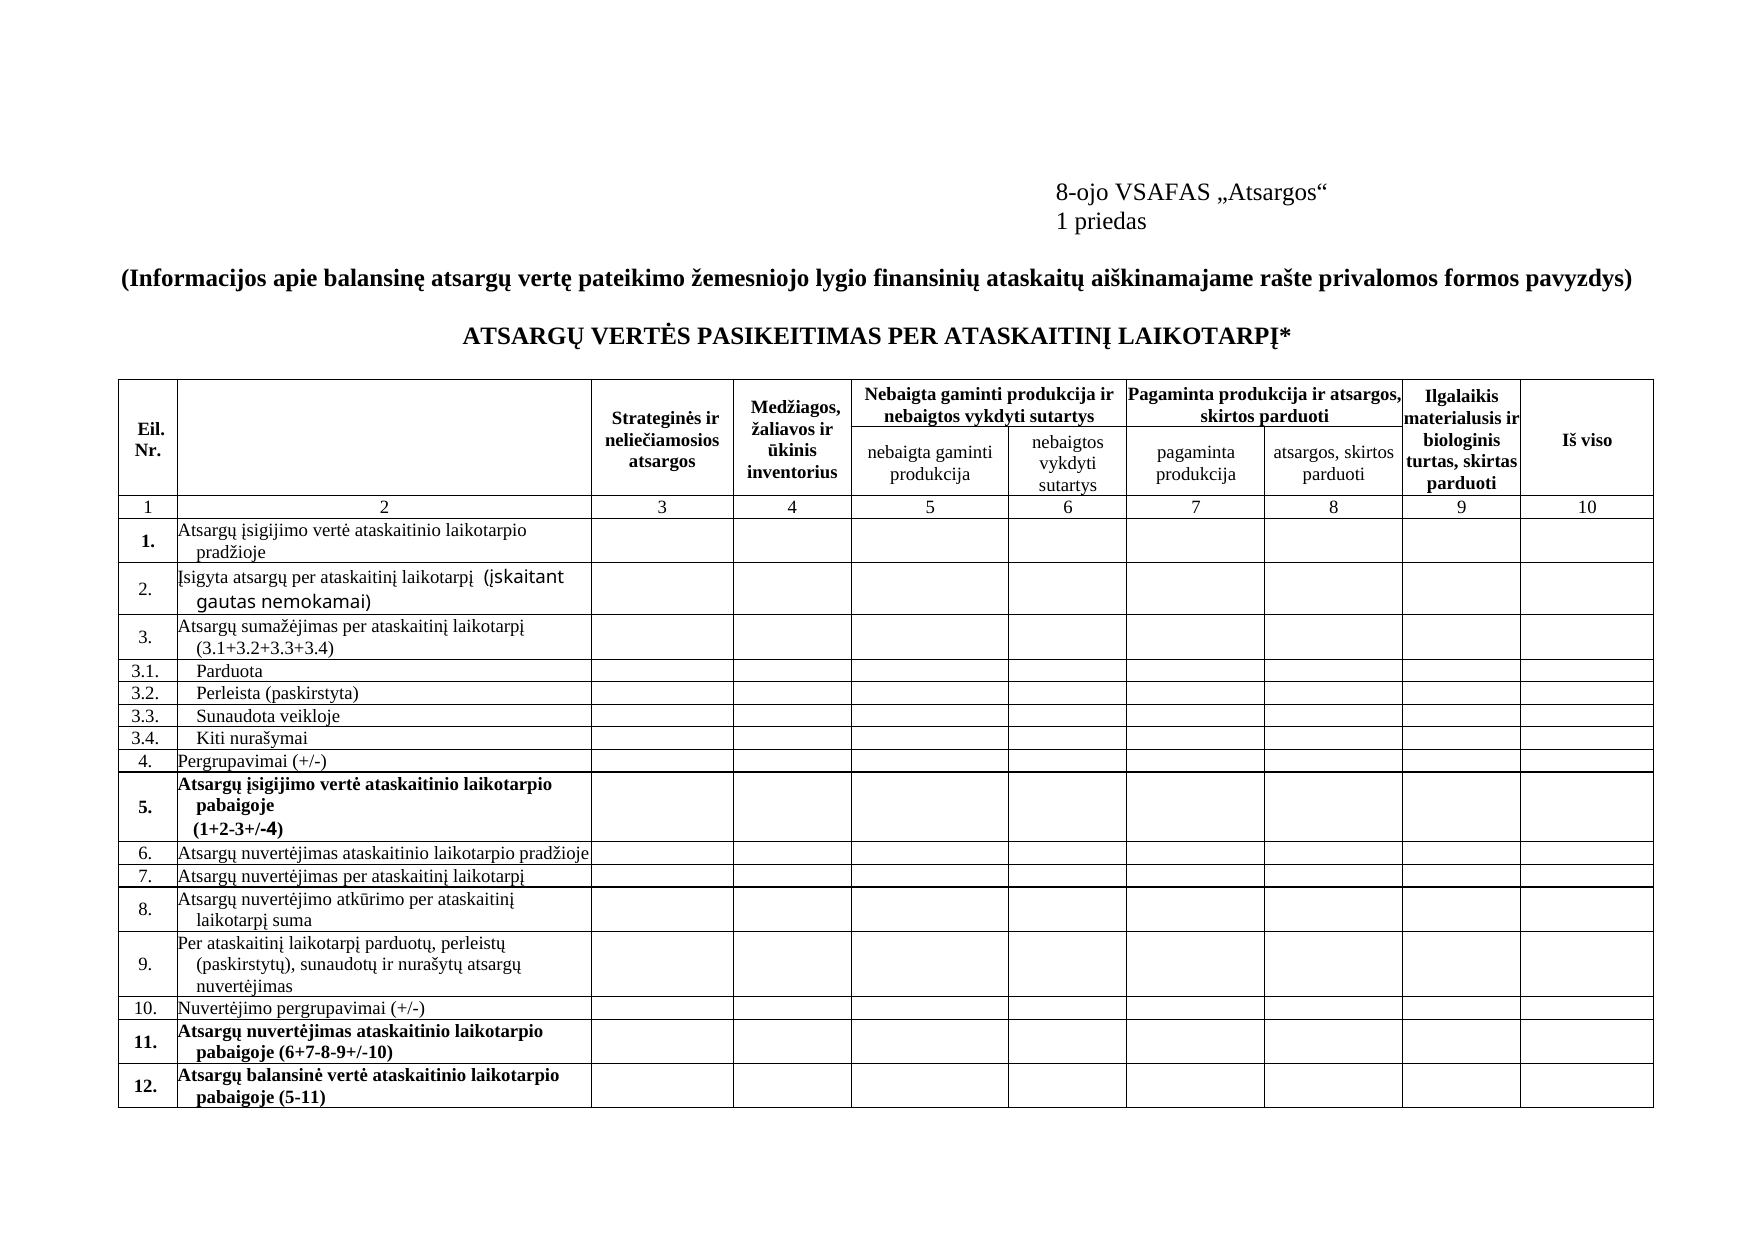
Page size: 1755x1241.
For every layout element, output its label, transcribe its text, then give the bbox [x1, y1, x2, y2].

table_cell [734, 842, 851, 864]
table_cell [592, 615, 733, 658]
table_cell [734, 773, 851, 841]
table_cell Parduota [178, 660, 591, 681]
table_cell Perleista (paskirstyta) [178, 682, 591, 704]
table_cell [1127, 1064, 1264, 1107]
table_cell [592, 773, 733, 841]
table_cell [852, 682, 1008, 704]
table_cell 2. [119, 563, 177, 614]
table_cell [592, 932, 733, 996]
table_cell [592, 682, 733, 704]
table_cell [1127, 997, 1264, 1019]
table_cell 11. [119, 1020, 177, 1063]
table_cell [734, 865, 851, 886]
table_cell [1265, 750, 1402, 771]
table_cell [1009, 997, 1126, 1019]
table_cell [1265, 682, 1402, 704]
table_cell [1521, 660, 1653, 681]
table_cell [1265, 660, 1402, 681]
table_cell [1127, 773, 1264, 841]
table_cell [1009, 842, 1126, 864]
table_cell [1403, 682, 1520, 704]
text 1 priedas [1056, 206, 1636, 235]
table_cell Pergrupavimai (+/-) [178, 750, 591, 771]
table_cell [852, 563, 1008, 614]
table_cell [734, 705, 851, 726]
table_cell [592, 865, 733, 886]
table_cell Atsargų balansinė vertė ataskaitinio laikotarpio pabaigoje (5-11) [178, 1064, 591, 1107]
table_cell 7 [1127, 496, 1264, 518]
table_cell [1403, 888, 1520, 931]
table_cell [592, 1064, 733, 1107]
table_cell [852, 519, 1008, 562]
table_cell Įsigyta atsargų per ataskaitinį laikotarpį (įskaitant gautas nemokamai) [178, 563, 591, 614]
table_cell Kiti nurašymai [178, 727, 591, 749]
table_cell [1127, 842, 1264, 864]
table_cell [1127, 865, 1264, 886]
text (Informacijos apie balansinę atsargų vertę pateikimo žemesniojo lygio finansinių ataskaitų aiškinamajame rašte privalomos formos pavyzdys) [118, 263, 1636, 292]
table_cell [1521, 1020, 1653, 1063]
table_cell [734, 682, 851, 704]
table_cell [1265, 727, 1402, 749]
table_cell [852, 842, 1008, 864]
table_cell 3 [592, 496, 733, 518]
table_cell [1403, 1020, 1520, 1063]
table_cell [1127, 888, 1264, 931]
table_cell [734, 997, 851, 1019]
table_cell [592, 660, 733, 681]
table_cell [592, 750, 733, 771]
table_cell [1009, 660, 1126, 681]
table_cell [1265, 615, 1402, 658]
table_cell 3. [119, 615, 177, 658]
table_cell [1009, 1064, 1126, 1107]
table_cell [734, 1064, 851, 1107]
table_cell 7. [119, 865, 177, 886]
table_cell 9. [119, 932, 177, 996]
table_cell 3.4. [119, 727, 177, 749]
table_cell [1265, 1064, 1402, 1107]
table_cell [1403, 705, 1520, 726]
table_cell [1009, 563, 1126, 614]
table_cell [1403, 727, 1520, 749]
table_cell [592, 727, 733, 749]
table_cell [852, 727, 1008, 749]
table_cell [1521, 888, 1653, 931]
table_cell [592, 563, 733, 614]
table_cell [1265, 563, 1402, 614]
table_cell [1009, 865, 1126, 886]
table_cell [592, 705, 733, 726]
table_cell 1 [119, 496, 177, 518]
table_cell nebaigtos vykdyti sutartys [1009, 427, 1126, 495]
table_cell [1127, 563, 1264, 614]
table_cell [1127, 750, 1264, 771]
table_cell [852, 997, 1008, 1019]
table_cell [592, 888, 733, 931]
table_cell Atsargų nuvertėjimo atkūrimo per ataskaitinį laikotarpį suma [178, 888, 591, 931]
table_cell 3.2. [119, 682, 177, 704]
table_cell [734, 888, 851, 931]
table_cell 10 [1521, 496, 1653, 518]
table_header Nebaigta gaminti produkcija ir nebaigtos vykdyti sutartys [852, 380, 1126, 426]
table_cell [1521, 519, 1653, 562]
table_cell [1403, 519, 1520, 562]
table_cell [1521, 705, 1653, 726]
table_cell 12. [119, 1064, 177, 1107]
table_cell [852, 615, 1008, 658]
table_cell [1521, 997, 1653, 1019]
table_header Ilgalaikis materialusis ir biologinis turtas, skirtas parduoti [1403, 380, 1520, 495]
table_cell [1521, 563, 1653, 614]
table_cell [852, 773, 1008, 841]
table_cell [734, 563, 851, 614]
table_cell [1403, 773, 1520, 841]
table_cell 4. [119, 750, 177, 771]
table_cell 5. [119, 773, 177, 841]
table_cell [852, 865, 1008, 886]
table_header [178, 380, 591, 495]
table_cell [592, 519, 733, 562]
table_cell [1009, 932, 1126, 996]
table_cell 6. [119, 842, 177, 864]
table_cell [1009, 519, 1126, 562]
table_cell [734, 932, 851, 996]
table_cell [1403, 750, 1520, 771]
table_cell [852, 660, 1008, 681]
table_cell [1403, 615, 1520, 658]
table_cell [1265, 997, 1402, 1019]
table_cell 2 [178, 496, 591, 518]
table_cell 3.1. [119, 660, 177, 681]
table_cell [1127, 682, 1264, 704]
table_cell 8. [119, 888, 177, 931]
table_cell [1009, 705, 1126, 726]
table_cell Atsargų nuvertėjimas ataskaitinio laikotarpio pradžioje [178, 842, 591, 864]
table_cell 8 [1265, 496, 1402, 518]
table_cell [1403, 563, 1520, 614]
table_cell [852, 705, 1008, 726]
table_header Eil. Nr. [119, 380, 177, 495]
table_cell [1521, 615, 1653, 658]
table_cell [1127, 932, 1264, 996]
table_cell [1403, 1064, 1520, 1107]
table_cell [1403, 660, 1520, 681]
table_cell [734, 660, 851, 681]
table_cell [852, 888, 1008, 931]
table_cell 6 [1009, 496, 1126, 518]
table_cell [1521, 842, 1653, 864]
table_cell [734, 1020, 851, 1063]
table_cell [852, 932, 1008, 996]
table_cell pagaminta produkcija [1127, 427, 1264, 495]
table_cell [1127, 705, 1264, 726]
table_cell 1. [119, 519, 177, 562]
table_cell [1009, 773, 1126, 841]
table_cell [1127, 519, 1264, 562]
table_cell [852, 1020, 1008, 1063]
table_cell [852, 1064, 1008, 1107]
table_cell [1265, 1020, 1402, 1063]
text 8-ojo VSAFAS „Atsargos“ [1056, 177, 1636, 206]
table_cell [1521, 773, 1653, 841]
table_header Iš viso [1521, 380, 1653, 495]
table_cell [1127, 1020, 1264, 1063]
table_cell Atsargų įsigijimo vertė ataskaitinio laikotarpio pabaigoje (1+2-3+/-4) [178, 773, 591, 841]
table_cell [734, 615, 851, 658]
table_cell [1521, 750, 1653, 771]
table_cell [1265, 519, 1402, 562]
table_cell [1009, 750, 1126, 771]
table_cell [734, 519, 851, 562]
table_cell [1521, 682, 1653, 704]
table_cell Sunaudota veikloje [178, 705, 591, 726]
table_cell [1521, 1064, 1653, 1107]
table_cell [1521, 727, 1653, 749]
table_cell Atsargų nuvertėjimas per ataskaitinį laikotarpį [178, 865, 591, 886]
table_cell [1127, 615, 1264, 658]
table_cell [1521, 932, 1653, 996]
table_cell [1009, 682, 1126, 704]
table_cell [1265, 932, 1402, 996]
table_cell [1403, 865, 1520, 886]
table_cell [1009, 727, 1126, 749]
table_cell [1127, 727, 1264, 749]
table_cell [1127, 660, 1264, 681]
table_cell Atsargų nuvertėjimas ataskaitinio laikotarpio pabaigoje (6+7-8-9+/-10) [178, 1020, 591, 1063]
table_cell [1403, 997, 1520, 1019]
table_header Strateginės ir neliečiamosios atsargos [592, 380, 733, 495]
table_cell [1403, 932, 1520, 996]
table_cell Atsargų sumažėjimas per ataskaitinį laikotarpį (3.1+3.2+3.3+3.4) [178, 615, 591, 658]
table_cell [1265, 705, 1402, 726]
table_cell [734, 727, 851, 749]
table_cell 5 [852, 496, 1008, 518]
table_cell [1009, 888, 1126, 931]
table_cell Per ataskaitinį laikotarpį parduotų, perleistų (paskirstytų), sunaudotų ir nurašytų atsargų nuvertėjimas [178, 932, 591, 996]
table_cell [592, 997, 733, 1019]
table_cell [1009, 615, 1126, 658]
table_cell [1009, 1020, 1126, 1063]
table_cell 4 [734, 496, 851, 518]
table_cell [1521, 865, 1653, 886]
table_cell [1403, 842, 1520, 864]
table_cell 10. [119, 997, 177, 1019]
table_header Medžiagos, žaliavos ir ūkinis inventorius [734, 380, 851, 495]
table_cell [1265, 865, 1402, 886]
table_cell 9 [1403, 496, 1520, 518]
table_header Pagaminta produkcija ir atsargos, skirtos parduoti [1127, 380, 1402, 426]
table_cell [592, 842, 733, 864]
table_cell Atsargų įsigijimo vertė ataskaitinio laikotarpio pradžioje [178, 519, 591, 562]
table_cell [1265, 773, 1402, 841]
table_cell atsargos, skirtos parduoti [1265, 427, 1402, 495]
table_cell 3.3. [119, 705, 177, 726]
table_cell [734, 750, 851, 771]
table_cell nebaigta gaminti produkcija [852, 427, 1008, 495]
table_cell [592, 1020, 733, 1063]
table_cell [1265, 888, 1402, 931]
table_cell Nuvertėjimo pergrupavimai (+/-) [178, 997, 591, 1019]
text ATSARGŲ VERTĖS PASIKEITIMAS PER ATASKAITINĮ LAIKOTARPĮ* [118, 321, 1636, 350]
table_cell [852, 750, 1008, 771]
table_cell [1265, 842, 1402, 864]
